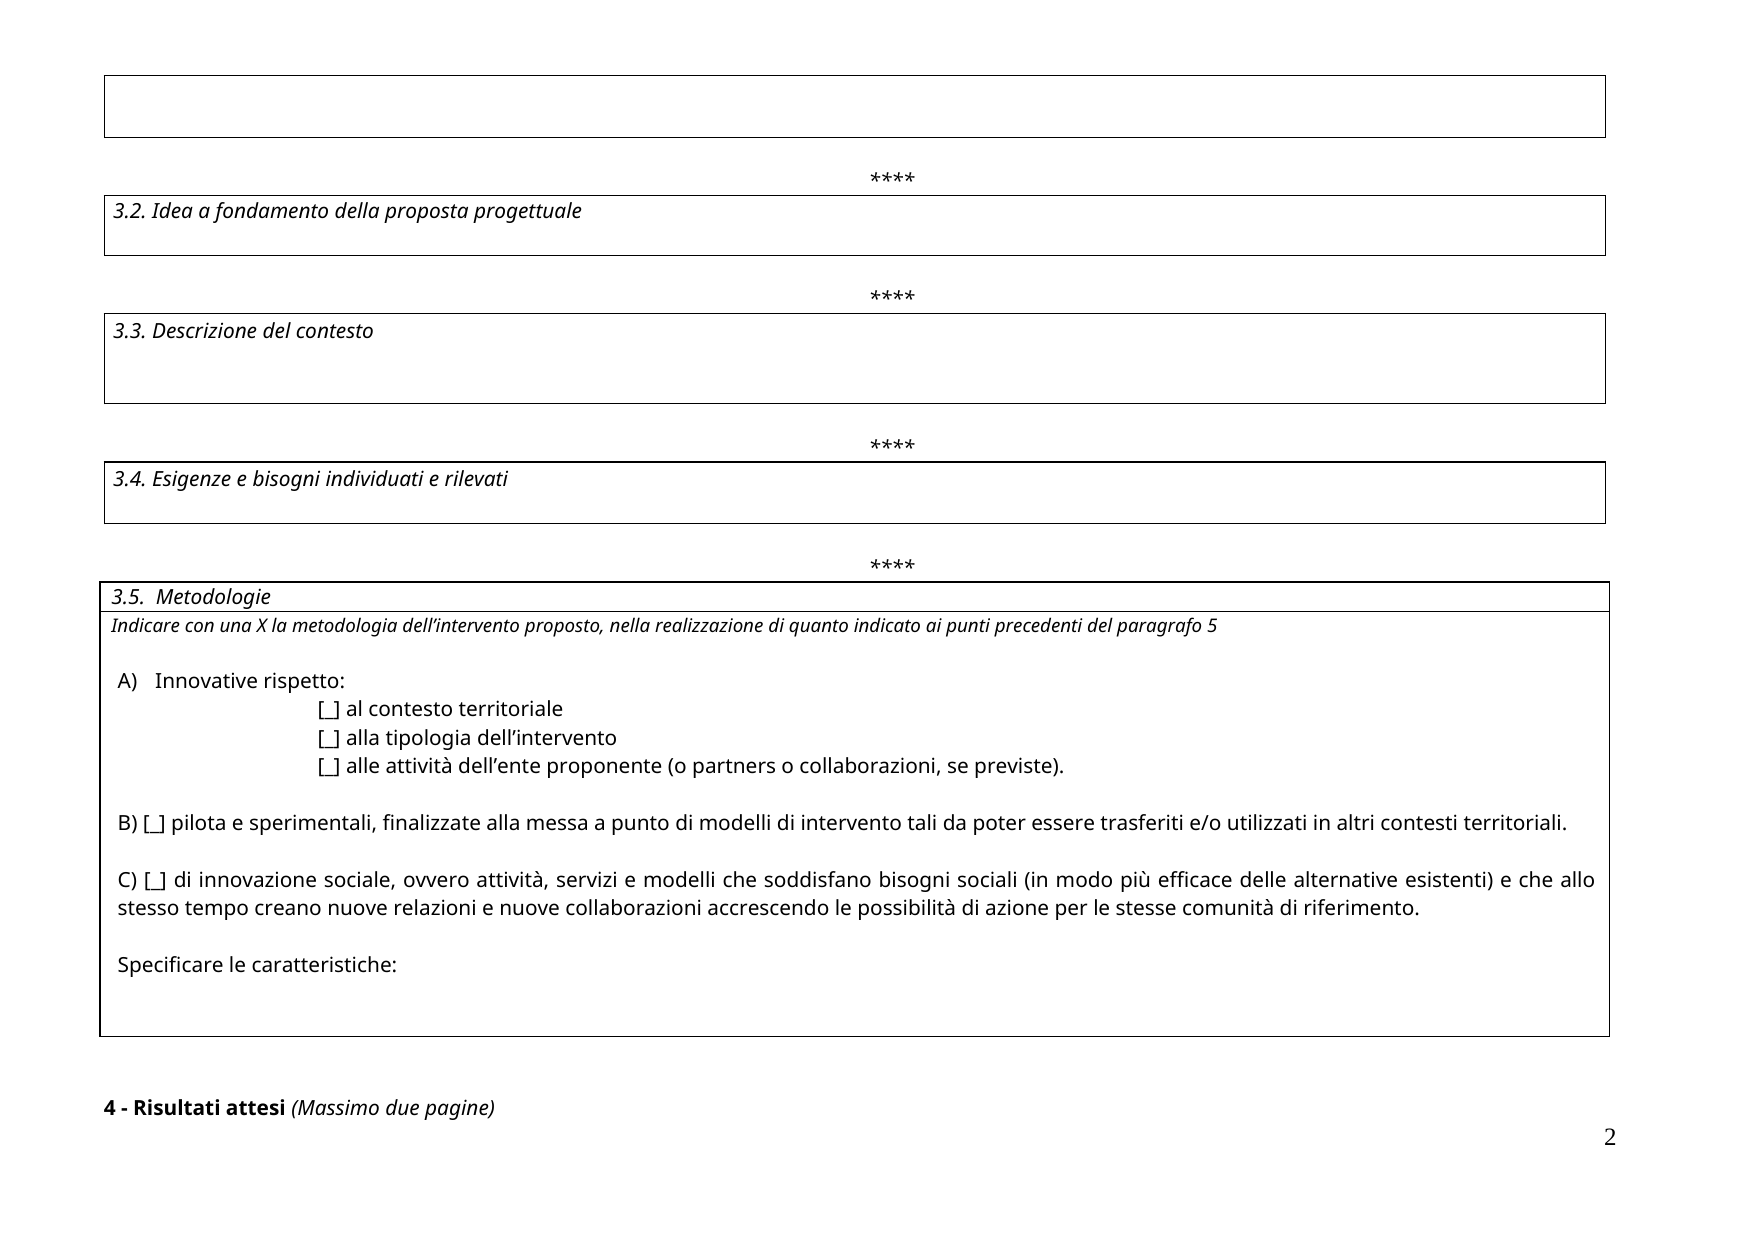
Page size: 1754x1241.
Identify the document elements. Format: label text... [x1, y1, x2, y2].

text 3.3. Descrizione del contesto [105, 314, 1605, 344]
text 3.2. Idea a fondamento della proposta progettuale [105, 196, 1605, 224]
table_cell Indicare con una X la metodologia dell’intervento proposto, nella realizzazione di quanto indicato ai punti precedenti del paragrafo 5 Innovative rispetto: [_] al contesto territoriale [_] alla tipologia dell’intervento [_] alle attività dell’ente proponente (o partners o collaborazioni, se previste). B) [_] pilota e sperimentali, finalizzate alla messa a punto di modelli di intervento tali da poter essere trasferiti e/o utilizzati in altri contesti territoriali. C) [_] di innovazione sociale, ovvero attività, servizi e modelli che soddisfano bisogni sociali (in modo più efficace delle alternative esistenti) e che allo stesso tempo creano nuove relazioni e nuove collaborazioni accrescendo le possibilità di azione per le stesse comunità di riferimento. Specificare le caratteristiche: [101, 612, 1609, 1036]
text 4 - Risultati attesi (Massimo due pagine) [103, 1093, 1606, 1122]
text **** [178, 284, 1606, 313]
text 3.4. Esigenze e bisogni individuati e rilevati [105, 463, 1605, 493]
text **** [178, 553, 1606, 581]
table_header 3.5. Metodologie [101, 583, 1609, 611]
text **** [178, 167, 1606, 195]
text **** [178, 433, 1606, 461]
